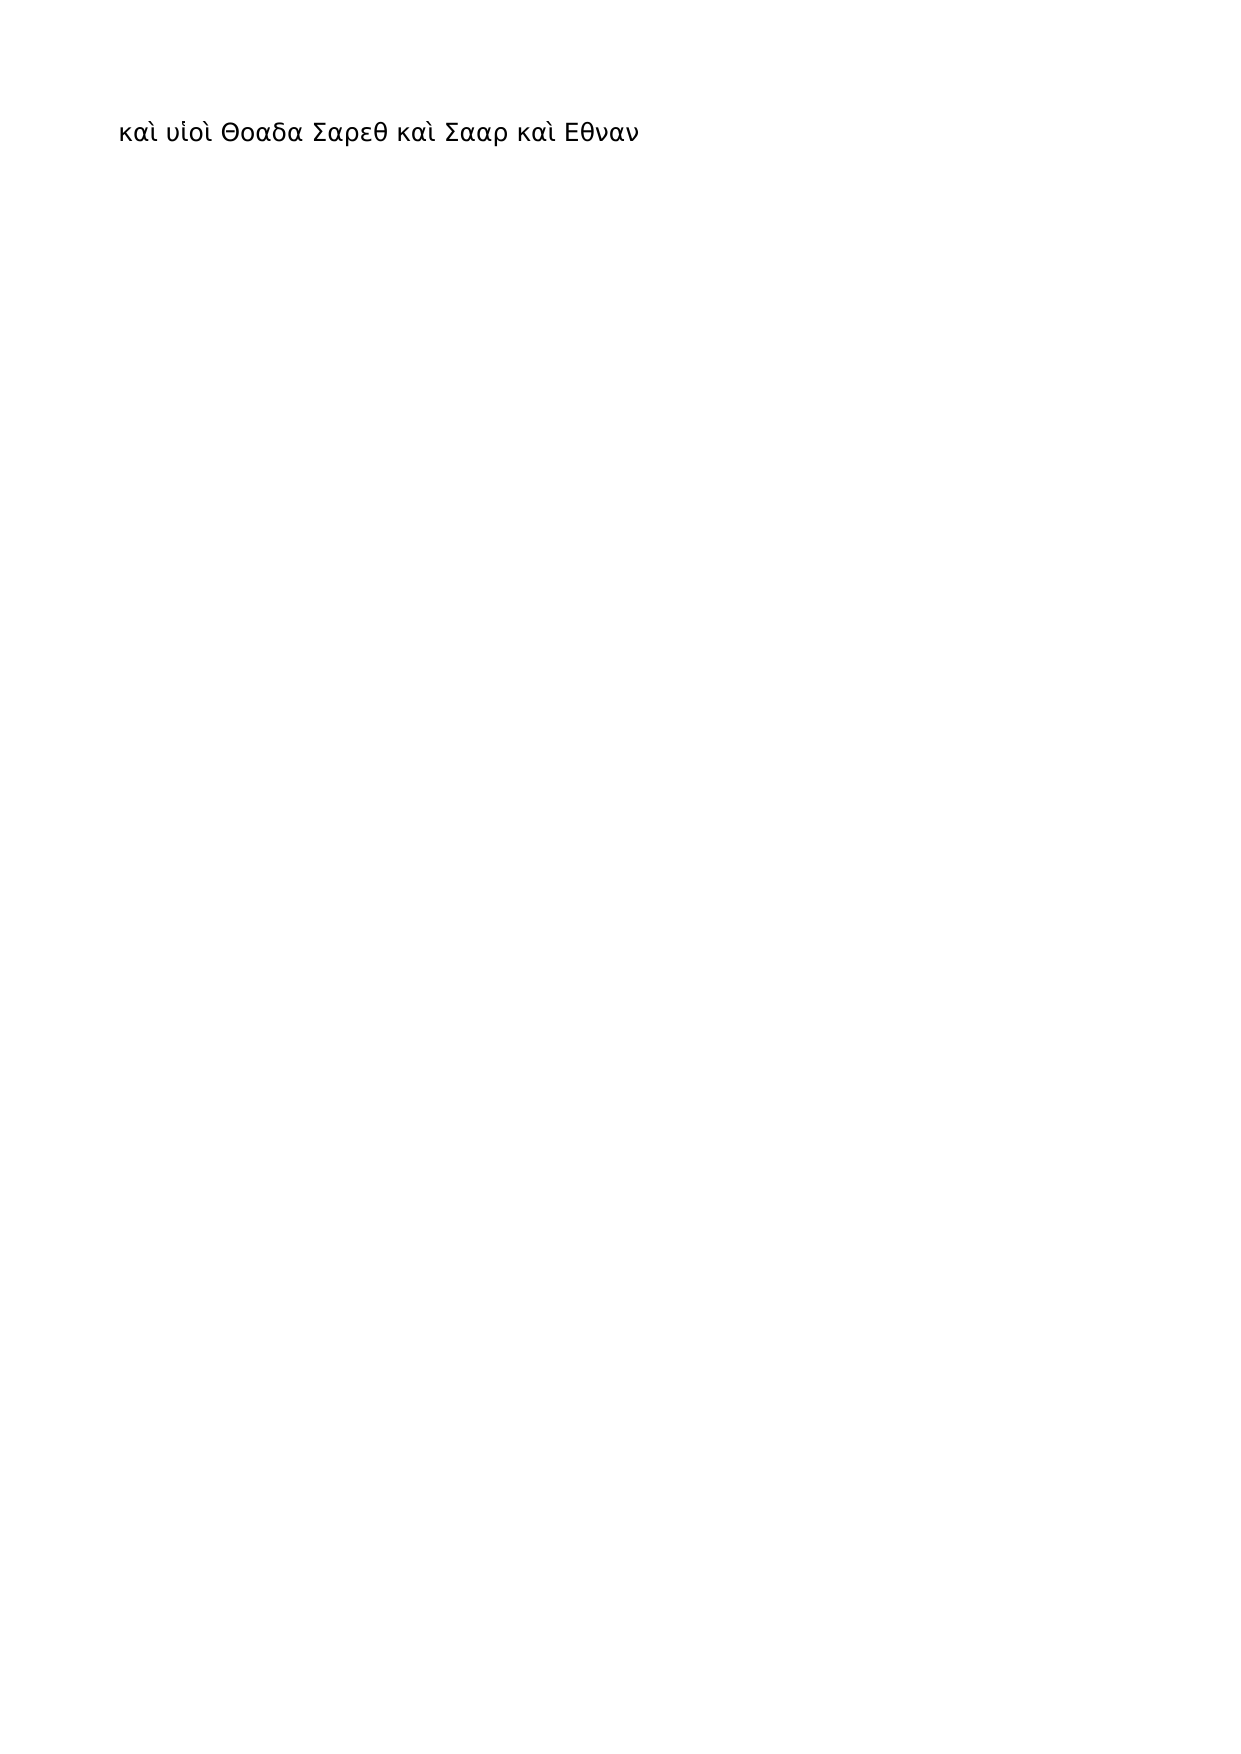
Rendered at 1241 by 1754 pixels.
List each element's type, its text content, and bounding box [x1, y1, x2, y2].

text καὶ υἱοὶ Θοαδα Σαρεθ καὶ Σααρ καὶ Εθναν [118, 118, 1122, 147]
